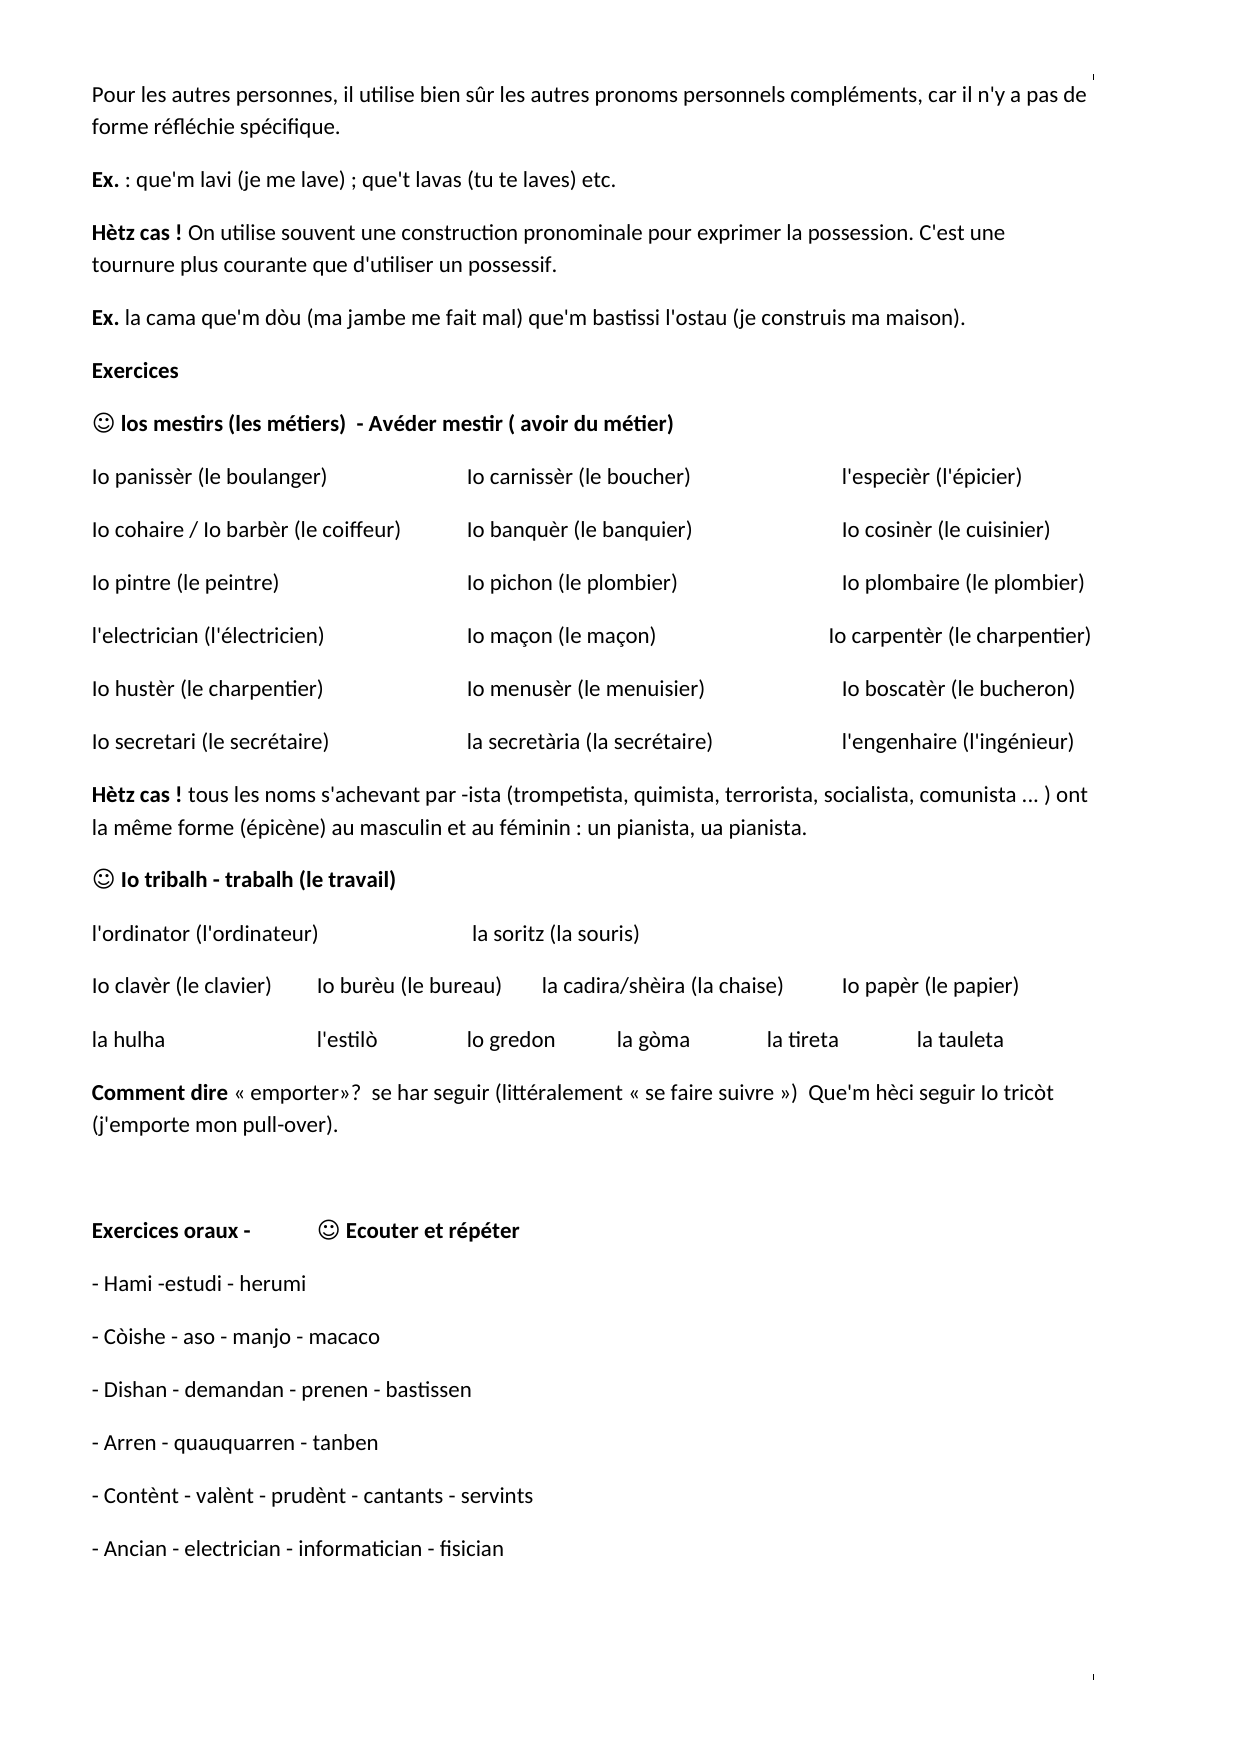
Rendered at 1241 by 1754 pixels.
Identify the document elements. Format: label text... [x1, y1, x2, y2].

text Io hustèr (le charpentier) Io menusèr (le menuisier) Io boscatèr (le bucheron) [92, 674, 1093, 702]
text - Contènt - valènt - prudènt - cantants - servints [92, 1481, 1093, 1509]
text - Arren - quauquarren - tanben [92, 1428, 1093, 1456]
text ☺ los mestirs (les métiers) - Avéder mestir ( avoir du métier) [92, 409, 1093, 437]
text - Dishan - demandan - prenen - bastissen [92, 1375, 1093, 1403]
text Ex. la cama que'm dòu (ma jambe me fait mal) que'm bastissi l'ostau (je construis ma maison). [92, 303, 1093, 331]
text Io clavèr (le clavier) Io burèu (le bureau) la cadira/shèira (la chaise) Io papèr (le papier) [92, 972, 1093, 1000]
text Exercices [92, 356, 1093, 384]
text l'ordinator (l'ordinateur) la soritz (la souris) [92, 919, 1093, 947]
text Io panissèr (le boulanger) Io carnissèr (le boucher) l'especièr (l'épicier) [92, 462, 1093, 490]
text Hètz cas ! On utilise souvent une construction pronominale pour exprimer la possession. C'est une tournure plus courante que d'utiliser un possessif. [92, 218, 1093, 278]
text Exercices oraux - ☺ Ecouter et répéter [92, 1216, 1093, 1244]
text Hètz cas ! tous les noms s'achevant par -ista (trompetista, quimista, terrorista, socialista, comunista ... ) ont la même forme (épicène) au masculin et au féminin : un pianista, ua pianista. [92, 780, 1093, 841]
text l'electrician (l'électricien) Io maçon (le maçon) Io carpentèr (le charpentier) [92, 621, 1093, 649]
text la hulha l'estilò lo gredon la gòma la tireta la tauleta [92, 1025, 1093, 1053]
text Pour les autres personnes, il utilise bien sûr les autres pronoms personnels compléments, car il n'y a pas de forme réfléchie spécifique. [92, 80, 1093, 140]
text - Còishe - aso - manjo - macaco [92, 1322, 1093, 1350]
text - Ancian - electrician - informatician - fisician [92, 1534, 1093, 1562]
text ☺ Io tribalh - trabalh (le travail) [92, 866, 1093, 894]
text Io secretari (le secrétaire) la secretària (la secrétaire) l'engenhaire (l'ingénieur) [92, 727, 1093, 755]
text Comment dire « emporter»? se har seguir (littéralement « se faire suivre ») Que'm hèci seguir Io tricòt (j'emporte mon pull-over). [92, 1078, 1093, 1138]
text Io pintre (le peintre) Io pichon (le plombier) Io plombaire (le plombier) [92, 568, 1093, 596]
text Ex. : que'm lavi (je me lave) ; que't lavas (tu te laves) etc. [92, 165, 1093, 193]
text Io cohaire / Io barbèr (le coiffeur) Io banquèr (le banquier) Io cosinèr (le cuisinier) [92, 515, 1093, 543]
text - Hami -estudi - herumi [92, 1269, 1093, 1297]
